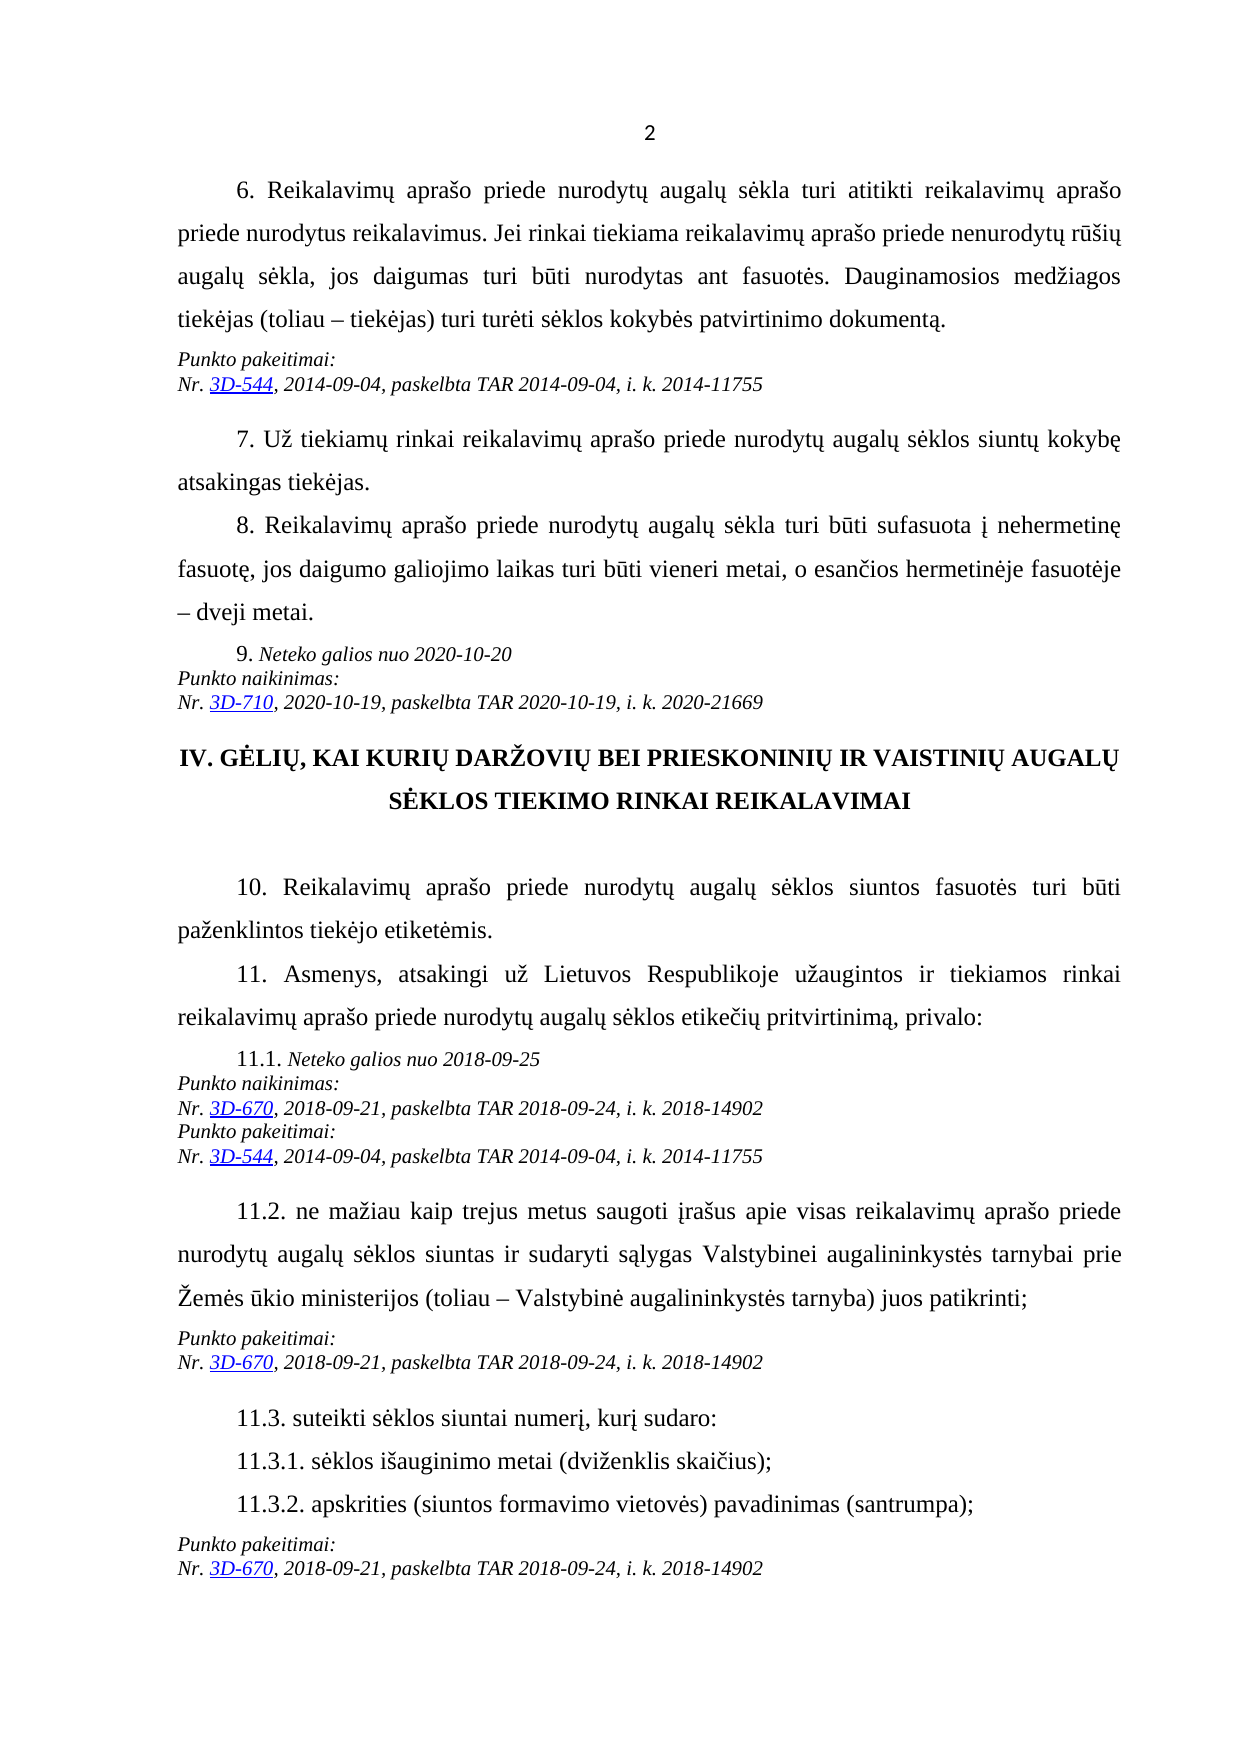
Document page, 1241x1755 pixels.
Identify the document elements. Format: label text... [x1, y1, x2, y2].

text Nr. 3D-544, 2014-09-04, paskelbta TAR 2014-09-04, i. k. 2014-11755 [177, 1143, 1122, 1168]
text 11.1. Neteko galios nuo 2018-09-25 [177, 1045, 1122, 1071]
text IV. GĖLIŲ, kai kurių daržovių bei prieskoninių ir vaistinių augalų SĖKLOS tiekimo rinkai REIKALAVIMAI [177, 743, 1122, 815]
text Punkto naikinimas: [177, 1071, 1122, 1095]
text 11.3.2. apskrities (siuntos formavimo vietovės) pavadinimas (santrumpa); [177, 1489, 1122, 1518]
text 11.3.1. sėklos išauginimo metai (dviženklis skaičius); [177, 1446, 1122, 1474]
text Nr. 3D-670, 2018-09-21, paskelbta TAR 2018-09-24, i. k. 2018-14902 [177, 1095, 1122, 1119]
text Nr. 3D-544, 2014-09-04, paskelbta TAR 2014-09-04, i. k. 2014-11755 [177, 371, 1122, 396]
text 10. Reikalavimų aprašo priede nurodytų augalų sėklos siuntos fasuotės turi būti paženklintos tiekėjo etiketėmis. [177, 872, 1122, 944]
text Nr. 3D-670, 2018-09-21, paskelbta TAR 2018-09-24, i. k. 2018-14902 [177, 1556, 1122, 1580]
text 7. Už tiekiamų rinkai reikalavimų aprašo priede nurodytų augalų sėklos siuntų kokybę atsakingas tiekėjas. [177, 424, 1122, 496]
text Punkto pakeitimai: [177, 1532, 1122, 1556]
text 9. Neteko galios nuo 2020-10-20 [177, 640, 1122, 666]
text 8. Reikalavimų aprašo priede nurodytų augalų sėkla turi būti sufasuota į nehermetinę fasuotę, jos daigumo galiojimo laikas turi būti vieneri metai, o esančios hermetinėje fasuotėje – dveji metai. [177, 511, 1122, 626]
text Punkto pakeitimai: [177, 1119, 1122, 1143]
text 6. Reikalavimų aprašo priede nurodytų augalų sėkla turi atitikti reikalavimų aprašo priede nurodytus reikalavimus. Jei rinkai tiekiama reikalavimų aprašo priede nenurodytų rūšių augalų sėkla, jos daigumas turi būti nurodytas ant fasuotės. Dauginamosios medžiagos tiekėjas (toliau – tiekėjas) turi turėti sėklos kokybės patvirtinimo dokumentą. [177, 175, 1122, 333]
text 11.2. ne mažiau kaip trejus metus saugoti įrašus apie visas reikalavimų aprašo priede nurodytų augalų sėklos siuntas ir sudaryti sąlygas Valstybinei augalininkystės tarnybai prie Žemės ūkio ministerijos (toliau – Valstybinė augalininkystės tarnyba) juos patikrinti; [177, 1196, 1122, 1311]
text Nr. 3D-710, 2020-10-19, paskelbta TAR 2020-10-19, i. k. 2020-21669 [177, 690, 1122, 714]
text Punkto naikinimas: [177, 666, 1122, 690]
text Nr. 3D-670, 2018-09-21, paskelbta TAR 2018-09-24, i. k. 2018-14902 [177, 1350, 1122, 1374]
text 11. Asmenys, atsakingi už Lietuvos Respublikoje užaugintos ir tiekiamos rinkai reikalavimų aprašo priede nurodytų augalų sėklos etikečių pritvirtinimą, privalo: [177, 959, 1122, 1031]
text Punkto pakeitimai: [177, 1326, 1122, 1350]
text Punkto pakeitimai: [177, 347, 1122, 371]
text 11.3. suteikti sėklos siuntai numerį, kurį sudaro: [177, 1403, 1122, 1431]
